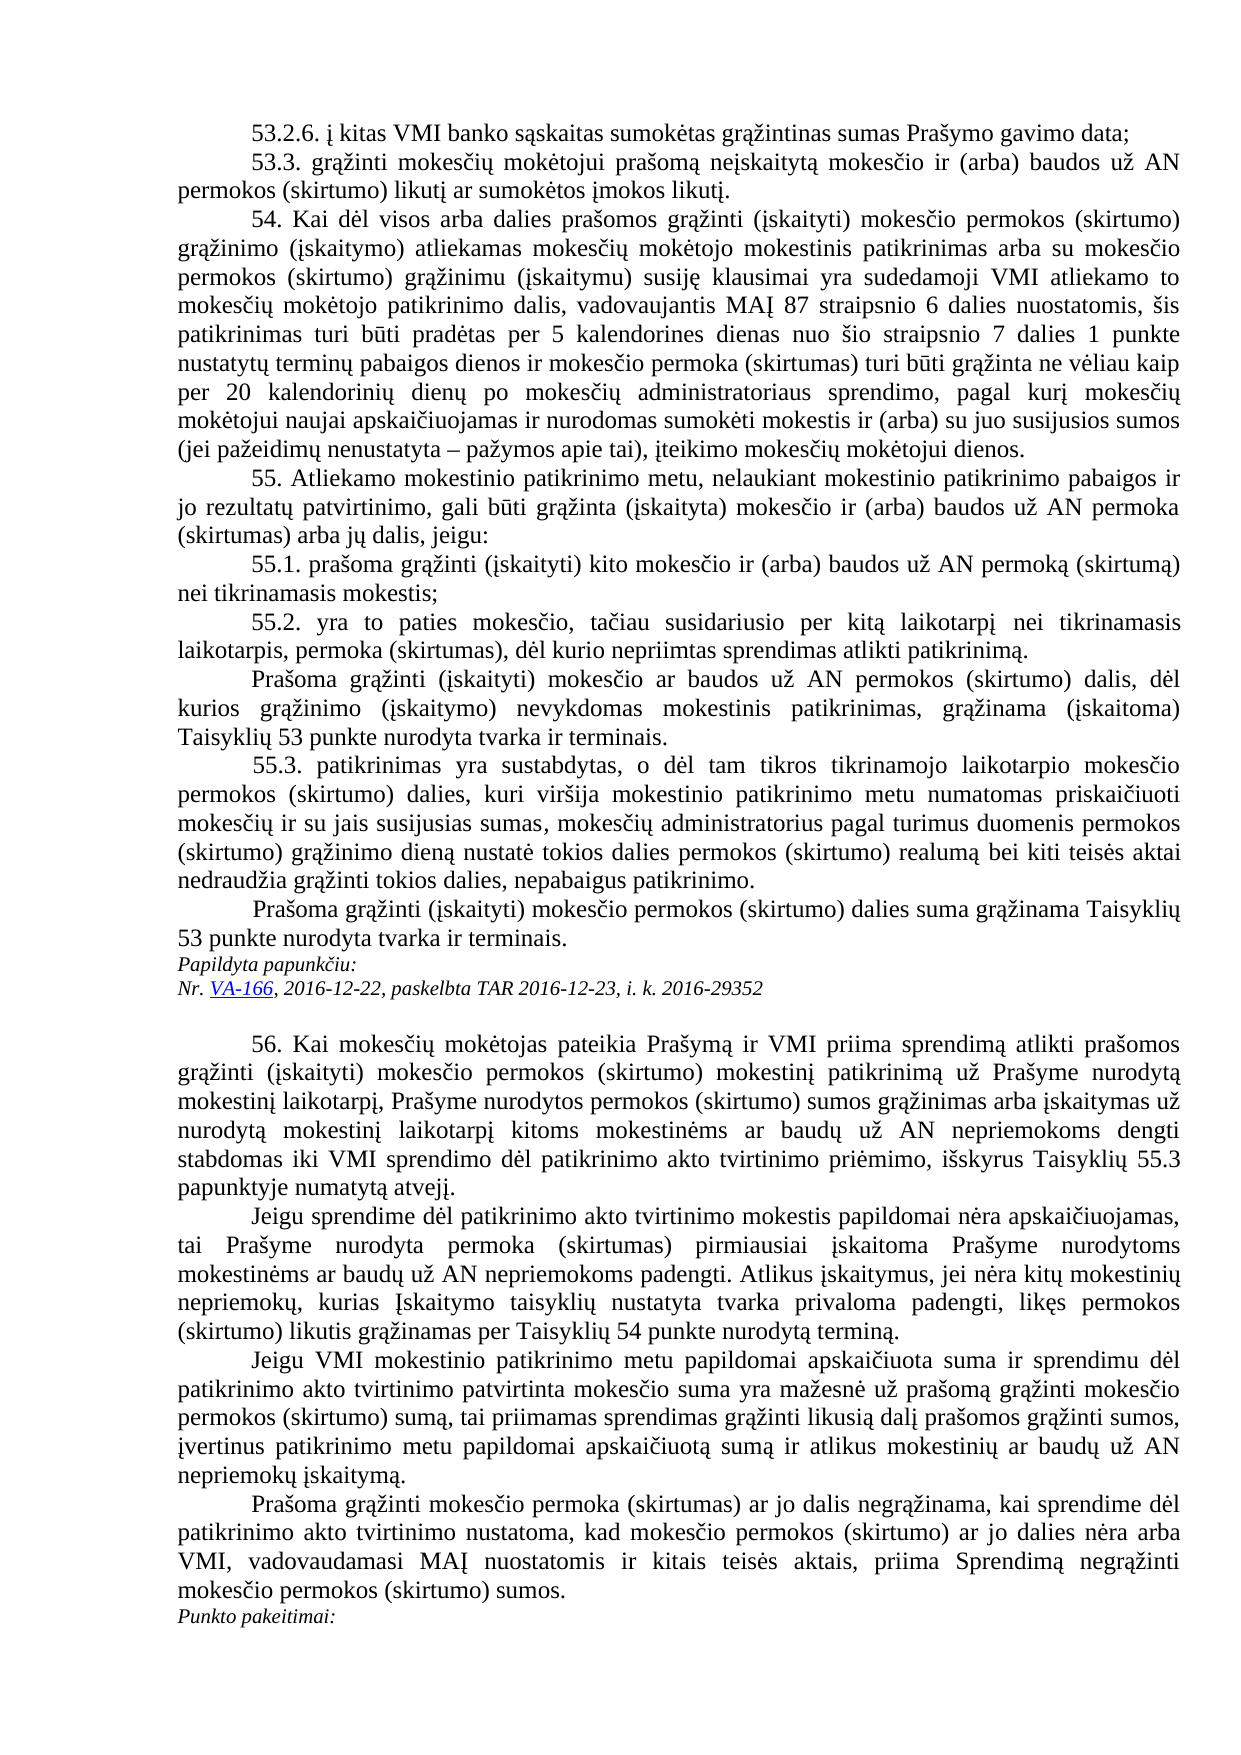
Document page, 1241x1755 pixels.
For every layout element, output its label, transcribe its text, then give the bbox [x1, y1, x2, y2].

text 55.3. patikrinimas yra sustabdytas, o dėl tam tikros tikrinamojo laikotarpio mokesčio permokos (skirtumo) dalies, kuri viršija mokestinio patikrinimo metu numatomas priskaičiuoti mokesčių ir su jais susijusias sumas, mokesčių administratorius pagal turimus duomenis permokos (skirtumo) grąžinimo dieną nustatė tokios dalies permokos (skirtumo) realumą bei kiti teisės aktai nedraudžia grąžinti tokios dalies, nepabaigus patikrinimo. [177, 751, 1181, 894]
text 56. Kai mokesčių mokėtojas pateikia Prašymą ir VMI priima sprendimą atlikti prašomos grąžinti (įskaityti) mokesčio permokos (skirtumo) mokestinį patikrinimą už Prašyme nurodytą mokestinį laikotarpį, Prašyme nurodytos permokos (skirtumo) sumos grąžinimas arba įskaitymas už nurodytą mokestinį laikotarpį kitoms mokestinėms ar baudų už AN nepriemokoms dengti stabdomas iki VMI sprendimo dėl patikrinimo akto tvirtinimo priėmimo, išskyrus Taisyklių 55.3 papunktyje numatytą atvejį. [177, 1029, 1181, 1201]
text Papildyta papunkčiu: [177, 952, 1181, 976]
text 53.2.6. į kitas VMI banko sąskaitas sumokėtas grąžintinas sumas Prašymo gavimo data; [177, 118, 1181, 147]
text Nr. VA-166, 2016-12-22, paskelbta TAR 2016-12-23, i. k. 2016-29352 [177, 976, 1181, 1000]
text Jeigu VMI mokestinio patikrinimo metu papildomai apskaičiuota suma ir sprendimu dėl patikrinimo akto tvirtinimo patvirtinta mokesčio suma yra mažesnė už prašomą grąžinti mokesčio permokos (skirtumo) sumą, tai priimamas sprendimas grąžinti likusią dalį prašomos grąžinti sumos, įvertinus patikrinimo metu papildomai apskaičiuotą sumą ir atlikus mokestinių ar baudų už AN nepriemokų įskaitymą. [177, 1345, 1181, 1489]
text Prašoma grąžinti mokesčio permoka (skirtumas) ar jo dalis negrąžinama, kai sprendime dėl patikrinimo akto tvirtinimo nustatoma, kad mokesčio permokos (skirtumo) ar jo dalies nėra arba VMI, vadovaudamasi MAĮ nuostatomis ir kitais teisės aktais, priima Sprendimą negrąžinti mokesčio permokos (skirtumo) sumos. [177, 1489, 1181, 1604]
text 55.2. yra to paties mokesčio, tačiau susidariusio per kitą laikotarpį nei tikrinamasis laikotarpis, permoka (skirtumas), dėl kurio nepriimtas sprendimas atlikti patikrinimą. [177, 607, 1181, 664]
text Prašoma grąžinti (įskaityti) mokesčio ar baudos už AN permokos (skirtumo) dalis, dėl kurios grąžinimo (įskaitymo) nevykdomas mokestinis patikrinimas, grąžinama (įskaitoma) Taisyklių 53 punkte nurodyta tvarka ir terminais. [177, 664, 1181, 751]
text 55.1. prašoma grąžinti (įskaityti) kito mokesčio ir (arba) baudos už AN permoką (skirtumą) nei tikrinamasis mokestis; [177, 549, 1181, 607]
text Prašoma grąžinti (įskaityti) mokesčio permokos (skirtumo) dalies suma grąžinama Taisyklių 53 punkte nurodyta tvarka ir terminais. [177, 894, 1181, 952]
text 53.3. grąžinti mokesčių mokėtojui prašomą neįskaitytą mokesčio ir (arba) baudos už AN permokos (skirtumo) likutį ar sumokėtos įmokos likutį. [177, 147, 1181, 204]
text 54. Kai dėl visos arba dalies prašomos grąžinti (įskaityti) mokesčio permokos (skirtumo) grąžinimo (įskaitymo) atliekamas mokesčių mokėtojo mokestinis patikrinimas arba su mokesčio permokos (skirtumo) grąžinimu (įskaitymu) susiję klausimai yra sudedamoji VMI atliekamo to mokesčių mokėtojo patikrinimo dalis, vadovaujantis MAĮ 87 straipsnio 6 dalies nuostatomis, šis patikrinimas turi būti pradėtas per 5 kalendorines dienas nuo šio straipsnio 7 dalies 1 punkte nustatytų terminų pabaigos dienos ir mokesčio permoka (skirtumas) turi būti grąžinta ne vėliau kaip per 20 kalendorinių dienų po mokesčių administratoriaus sprendimo, pagal kurį mokesčių mokėtojui naujai apskaičiuojamas ir nurodomas sumokėti mokestis ir (arba) su juo susijusios sumos (jei pažeidimų nenustatyta – pažymos apie tai), įteikimo mokesčių mokėtojui dienos. [177, 204, 1181, 463]
text 55. Atliekamo mokestinio patikrinimo metu, nelaukiant mokestinio patikrinimo pabaigos ir jo rezultatų patvirtinimo, gali būti grąžinta (įskaityta) mokesčio ir (arba) baudos už AN permoka (skirtumas) arba jų dalis, jeigu: [177, 463, 1181, 549]
text Jeigu sprendime dėl patikrinimo akto tvirtinimo mokestis papildomai nėra apskaičiuojamas, tai Prašyme nurodyta permoka (skirtumas) pirmiausiai įskaitoma Prašyme nurodytoms mokestinėms ar baudų už AN nepriemokoms padengti. Atlikus įskaitymus, jei nėra kitų mokestinių nepriemokų, kurias Įskaitymo taisyklių nustatyta tvarka privaloma padengti, likęs permokos (skirtumo) likutis grąžinamas per Taisyklių 54 punkte nurodytą terminą. [177, 1201, 1181, 1345]
text Punkto pakeitimai: [177, 1604, 1181, 1628]
